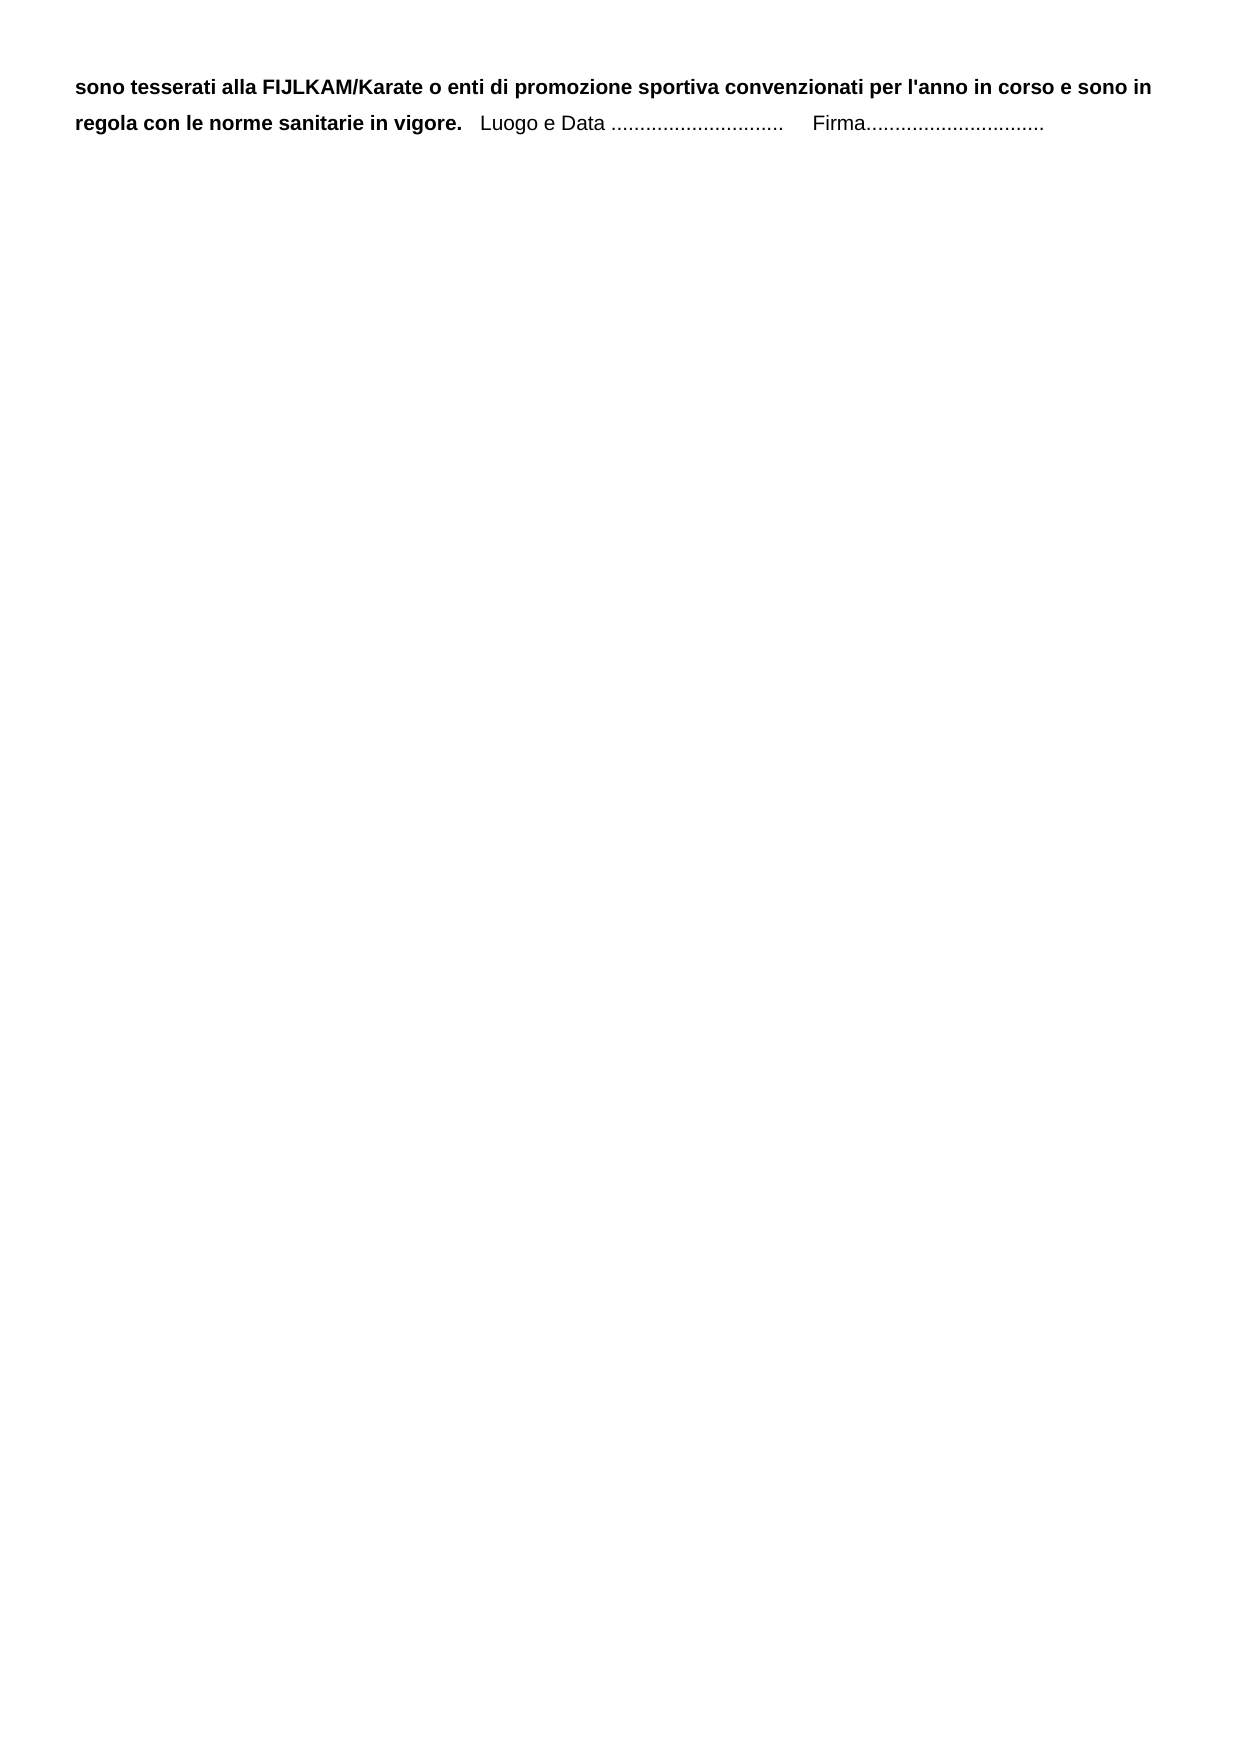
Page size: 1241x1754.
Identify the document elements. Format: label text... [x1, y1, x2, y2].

text sono tesserati alla FIJLKAM/Karate o enti di promozione sportiva convenzionati per l'anno in corso e sono in regola con le norme sanitarie in vigore. Luogo e Data .............................. Firma............................... [75, 75, 1165, 135]
